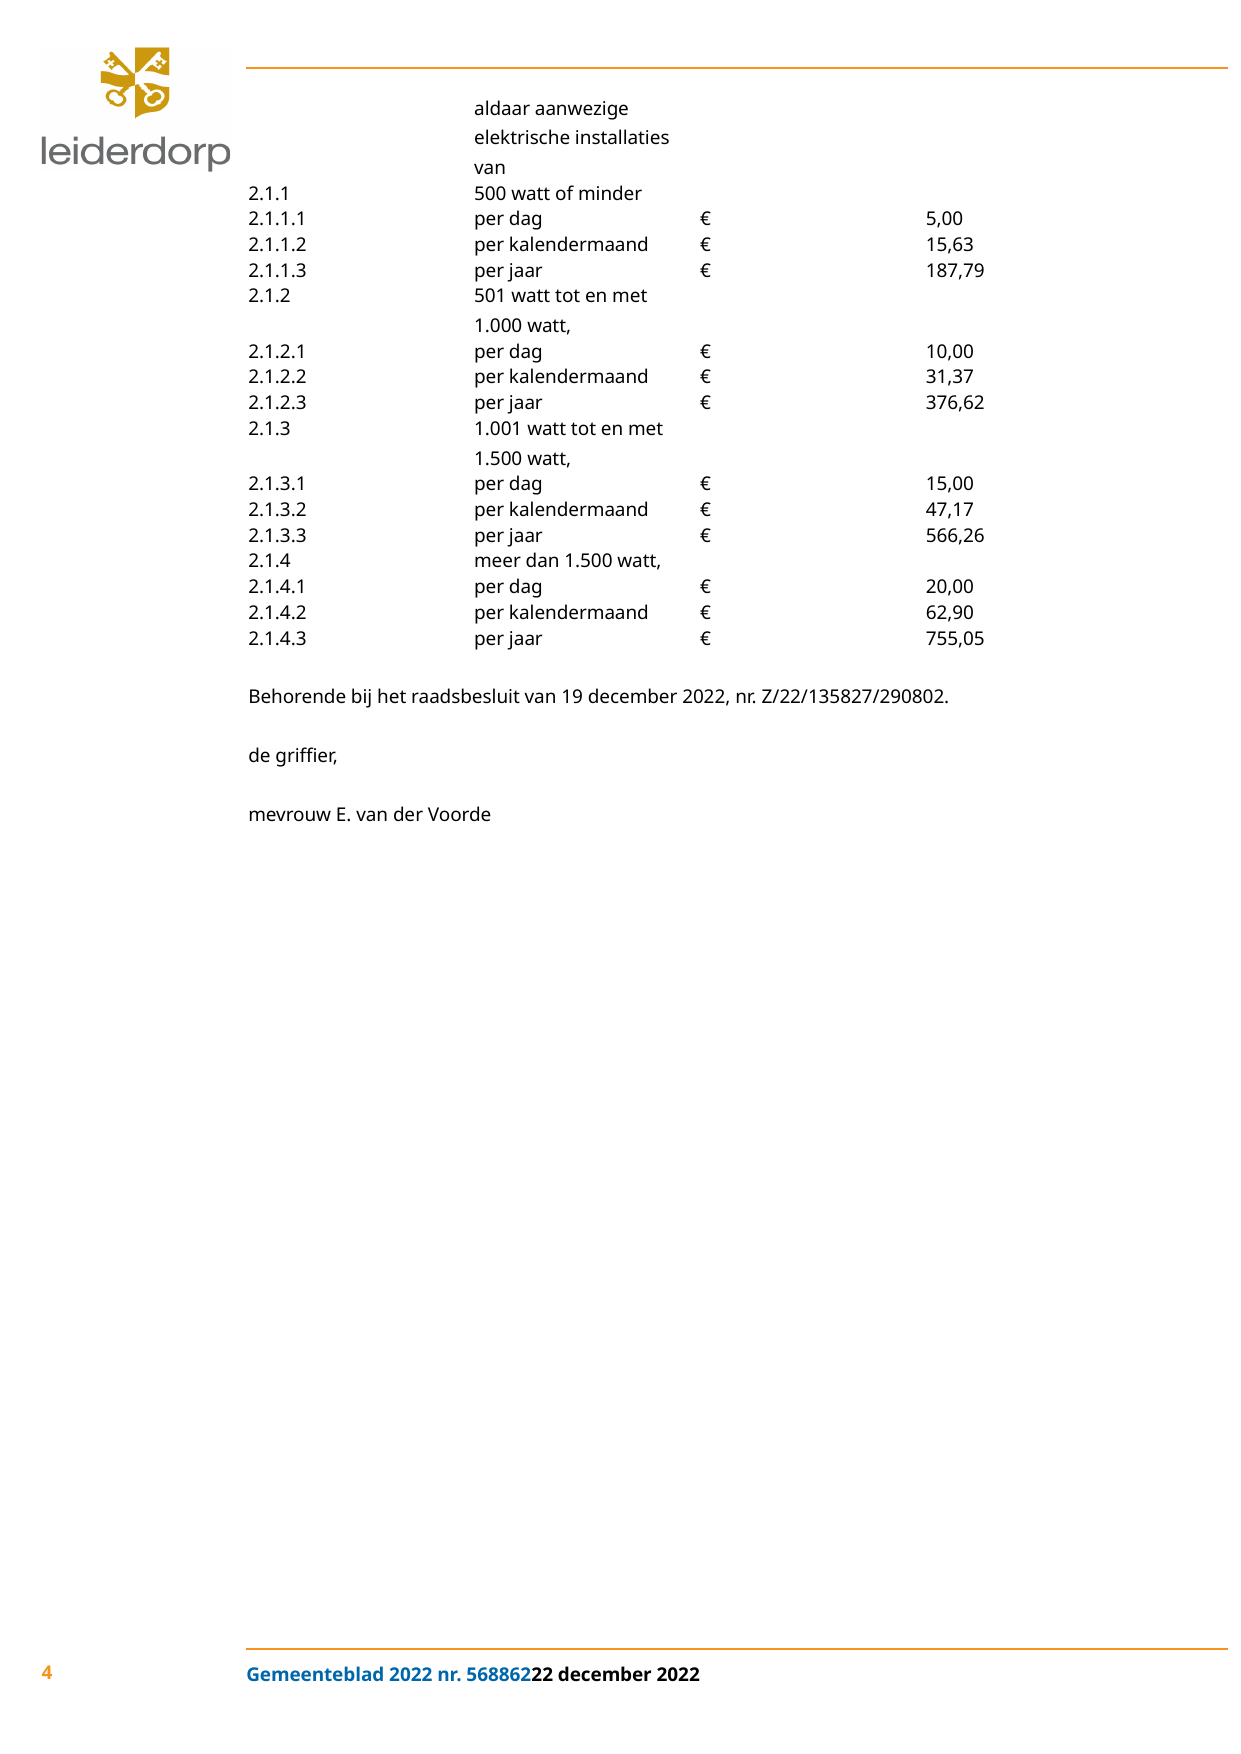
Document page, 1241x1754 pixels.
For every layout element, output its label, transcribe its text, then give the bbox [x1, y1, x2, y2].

table_cell [700, 283, 926, 338]
table_header [926, 95, 1152, 180]
table_cell € [700, 257, 926, 283]
table_cell € [700, 364, 926, 389]
table_cell 2.1.3.1 [248, 470, 474, 496]
table_cell 2.1.1 [248, 180, 474, 205]
table_cell 2.1.4.1 [248, 573, 474, 599]
table_cell € [700, 231, 926, 257]
table_cell 2.1.3.3 [248, 522, 474, 548]
table_cell 187,79 [926, 257, 1152, 283]
text mevrouw E. van der Voorde [248, 802, 1152, 827]
table_cell per jaar [474, 522, 700, 548]
text Behorende bij het raadsbesluit van 19 december 2022, nr. Z/22/135827/290802. [248, 683, 1152, 709]
table_cell per dag [474, 338, 700, 364]
table_cell [700, 548, 926, 573]
table_header [248, 95, 474, 180]
table_cell € [700, 573, 926, 599]
table_cell 501 watt tot en met 1.000 watt, [474, 283, 700, 338]
table_cell 10,00 [926, 338, 1152, 364]
table_cell 2.1.1.3 [248, 257, 474, 283]
table_cell 2.1.4.2 [248, 599, 474, 625]
table_cell 376,62 [926, 389, 1152, 415]
table_header aldaar aanwezige elektrische installaties van [474, 95, 700, 180]
text de griffier, [248, 742, 1152, 768]
table_cell per dag [474, 470, 700, 496]
table_cell € [700, 522, 926, 548]
table_cell 5,00 [926, 205, 1152, 231]
table_cell € [700, 338, 926, 364]
table_cell 31,37 [926, 364, 1152, 389]
table_cell 15,00 [926, 470, 1152, 496]
table_cell € [700, 470, 926, 496]
table_cell 2.1.1.2 [248, 231, 474, 257]
table_cell € [700, 389, 926, 415]
table_cell per jaar [474, 257, 700, 283]
table_cell € [700, 599, 926, 625]
table_cell per kalendermaand [474, 599, 700, 625]
table_cell 2.1.3 [248, 415, 474, 470]
picture [41, 47, 231, 172]
table_header [700, 95, 926, 180]
table_cell 15,63 [926, 231, 1152, 257]
table_cell 2.1.2.1 [248, 338, 474, 364]
table_cell per dag [474, 573, 700, 599]
table_cell € [700, 205, 926, 231]
table_cell 566,26 [926, 522, 1152, 548]
table_cell [700, 415, 926, 470]
table_cell [926, 548, 1152, 573]
table_cell per kalendermaand [474, 231, 700, 257]
table_cell [926, 415, 1152, 470]
table_cell per jaar [474, 625, 700, 651]
table_cell 20,00 [926, 573, 1152, 599]
table_cell 2.1.2 [248, 283, 474, 338]
table_cell 500 watt of minder [474, 180, 700, 205]
table_cell meer dan 1.500 watt, [474, 548, 700, 573]
table_cell per kalendermaand [474, 496, 700, 522]
table_cell [926, 283, 1152, 338]
table_cell 2.1.1.1 [248, 205, 474, 231]
table_cell per kalendermaand [474, 364, 700, 389]
table_cell 2.1.4.3 [248, 625, 474, 651]
table_cell 2.1.3.2 [248, 496, 474, 522]
table_cell 2.1.4 [248, 548, 474, 573]
table_cell € [700, 625, 926, 651]
table_cell 47,17 [926, 496, 1152, 522]
table_cell per dag [474, 205, 700, 231]
table_cell [926, 180, 1152, 205]
table_cell € [700, 496, 926, 522]
table_cell 2.1.2.2 [248, 364, 474, 389]
table_cell [700, 180, 926, 205]
table_cell 62,90 [926, 599, 1152, 625]
table_cell per jaar [474, 389, 700, 415]
table_cell 2.1.2.3 [248, 389, 474, 415]
table_cell 755,05 [926, 625, 1152, 651]
table_cell 1.001 watt tot en met 1.500 watt, [474, 415, 700, 470]
